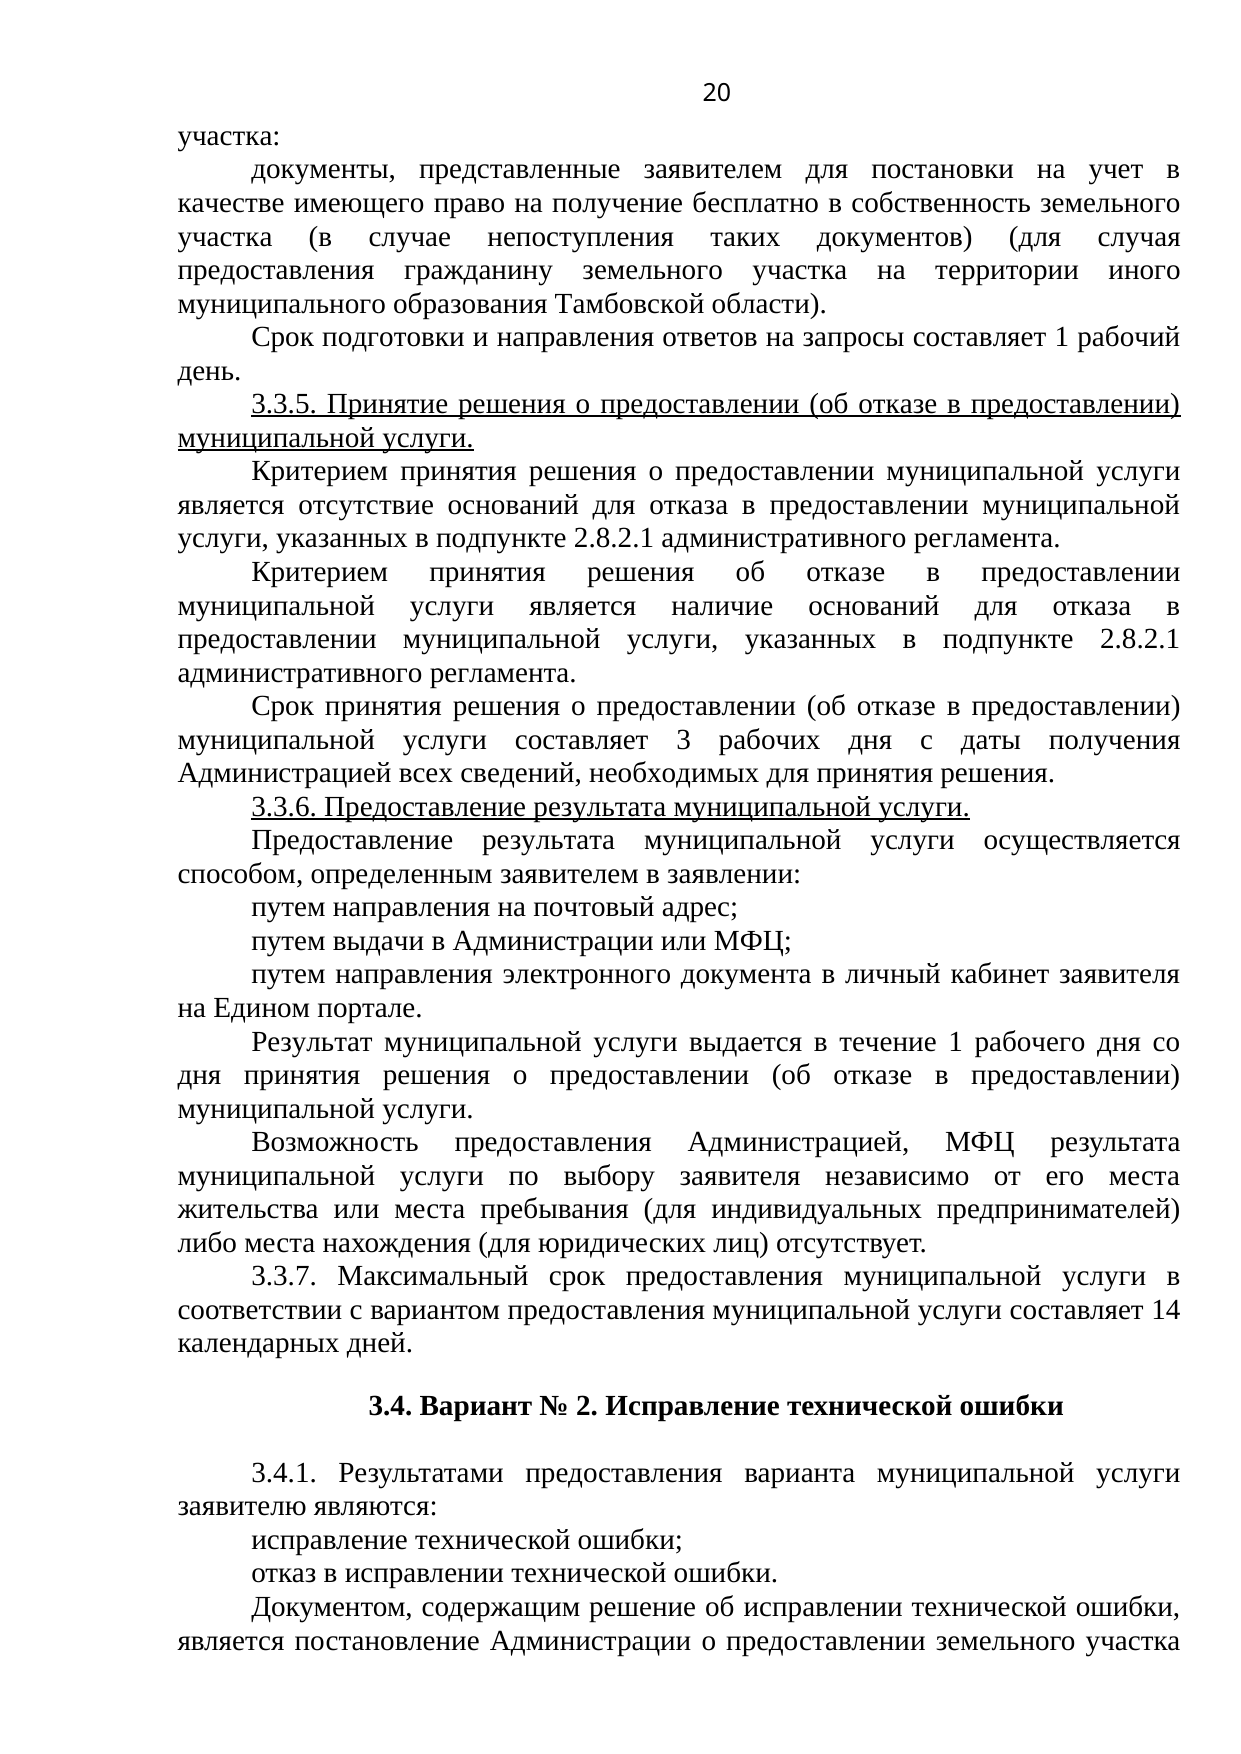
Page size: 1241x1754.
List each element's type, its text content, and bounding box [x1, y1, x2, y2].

text 3.4. Вариант № 2. Исправление технической ошибки [177, 1388, 1181, 1421]
text 3.4.1. Результатами предоставления варианта муниципальной услуги заявителю являются: [177, 1455, 1181, 1522]
text путем направления на почтовый адрес; [177, 889, 1181, 923]
text участка: [177, 118, 1181, 152]
text путем выдачи в Администрации или МФЦ; [177, 923, 1181, 957]
text Критерием принятия решения о предоставлении муниципальной услуги является отсутствие оснований для отказа в предоставлении муниципальной услуги, указанных в подпункте 2.8.2.1 административного регламента. [177, 453, 1181, 554]
text 3.3.7. Максимальный срок предоставления муниципальной услуги в соответствии с вариантом предоставления муниципальной услуги составляет 14 календарных дней. [177, 1258, 1181, 1359]
text путем направления электронного документа в личный кабинет заявителя на Едином портале. [177, 957, 1181, 1024]
text документы, представленные заявителем для постановки на учет в качестве имеющего право на получение бесплатно в собственность земельного участка (в случае непоступления таких документов) (для случая предоставления гражданину земельного участка на территории иного муниципального образования Тамбовской области). [177, 152, 1181, 319]
text Результат муниципальной услуги выдается в течение 1 рабочего дня со дня принятия решения о предоставлении (об отказе в предоставлении) муниципальной услуги. [177, 1024, 1181, 1124]
text Предоставление результата муниципальной услуги осуществляется способом, определенным заявителем в заявлении: [177, 822, 1181, 889]
text исправление технической ошибки; [177, 1522, 1181, 1556]
text Критерием принятия решения об отказе в предоставлении муниципальной услуги является наличие оснований для отказа в предоставлении муниципальной услуги, указанных в подпункте 2.8.2.1 административного регламента. [177, 554, 1181, 688]
text 3.3.6. Предоставление результата муниципальной услуги. [177, 789, 1181, 822]
text Документом, содержащим решение об исправлении технической ошибки, является постановление Администрации о предоставлении земельного участка [177, 1589, 1181, 1656]
text Срок принятия решения о предоставлении (об отказе в предоставлении) муниципальной услуги составляет 3 рабочих дня с даты получения Администрацией всех сведений, необходимых для принятия решения. [177, 688, 1181, 789]
text отказ в исправлении технической ошибки. [177, 1556, 1181, 1589]
text Срок подготовки и направления ответов на запросы составляет 1 рабочий день. [177, 319, 1181, 386]
text 3.3.5. Принятие решения о предоставлении (об отказе в предоставлении) муниципальной услуги. [177, 386, 1181, 453]
text Возможность предоставления Администрацией, МФЦ результата муниципальной услуги по выбору заявителя независимо от его места жительства или места пребывания (для индивидуальных предпринимателей) либо места нахождения (для юридических лиц) отсутствует. [177, 1124, 1181, 1258]
